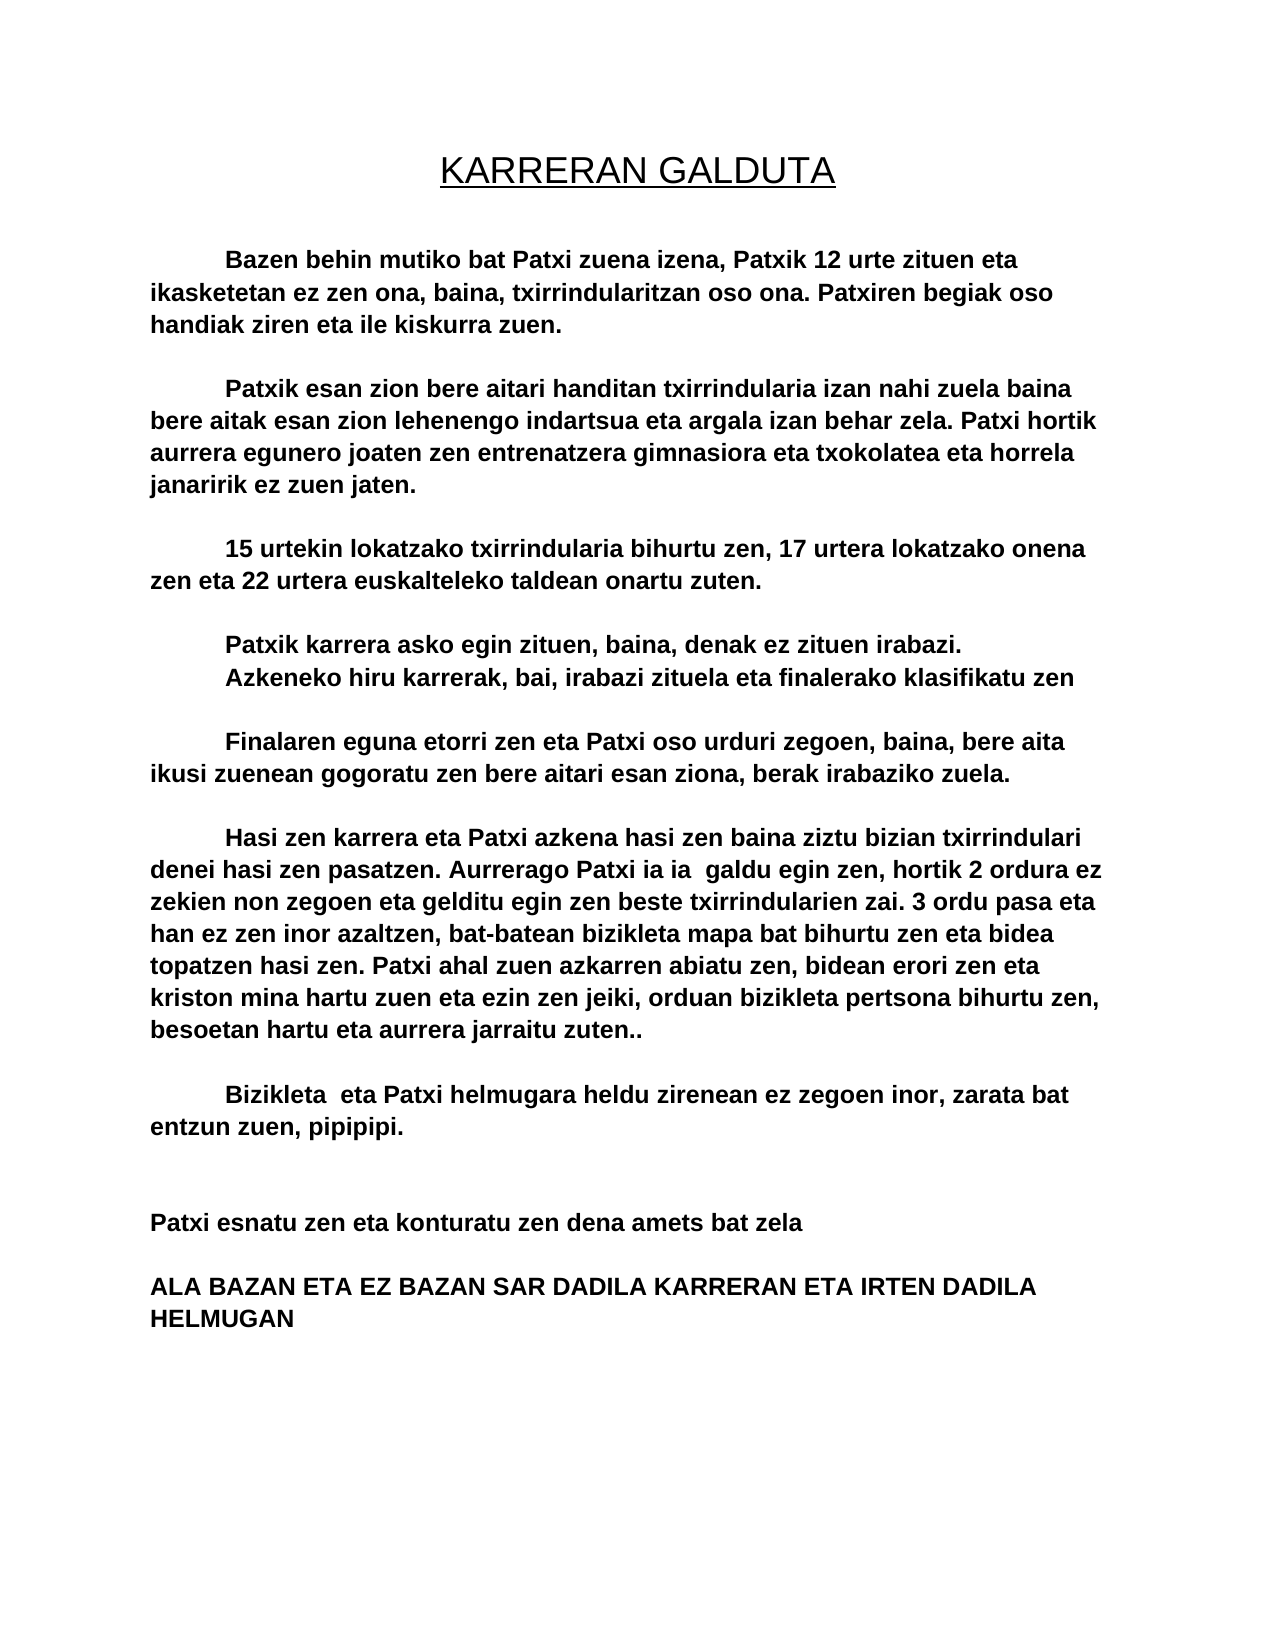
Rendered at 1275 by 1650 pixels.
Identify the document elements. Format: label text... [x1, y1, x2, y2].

text Patxik karrera asko egin zituen, baina, denak ez zituen irabazi. [150, 631, 1125, 659]
text Azkeneko hiru karrerak, bai, irabazi zituela eta finalerako klasifikatu zen [150, 663, 1125, 691]
text Hasi zen karrera eta Patxi azkena hasi zen baina ziztu bizian txirrindulari denei hasi zen pasatzen. Aurrerago Patxi ia ia galdu egin zen, hortik 2 ordura ez zekien non zegoen eta gelditu egin zen beste txirrindularien zai. 3 ordu pasa eta han ez zen inor azaltzen, bat-batean bizikleta mapa bat bihurtu zen eta bidea topatzen hasi zen. Patxi ahal zuen azkarren abiatu zen, bidean erori zen eta kriston mina hartu zuen eta ezin zen jeiki, orduan bizikleta pertsona bihurtu zen, besoetan hartu eta aurrera jarraitu zuten.. [150, 824, 1125, 1044]
text 15 urtekin lokatzako txirrindularia bihurtu zen, 17 urtera lokatzako onena zen eta 22 urtera euskalteleko taldean onartu zuten. [150, 535, 1125, 595]
text Patxi esnatu zen eta konturatu zen dena amets bat zela [150, 1209, 1125, 1237]
text Patxik esan zion bere aitari handitan txirrindularia izan nahi zuela baina bere aitak esan zion lehenengo indartsua eta argala izan behar zela. Patxi hortik aurrera egunero joaten zen entrenatzera gimnasiora eta txokolatea eta horrela janaririk ez zuen jaten. [150, 374, 1125, 499]
text ALA BAZAN ETA EZ BAZAN SAR DADILA KARRERAN ETA IRTEN DADILA HELMUGAN [150, 1273, 1125, 1333]
text KARRERAN GALDUTA [150, 150, 1125, 192]
text Bazen behin mutiko bat Patxi zuena izena, Patxik 12 urte zituen eta ikasketetan ez zen ona, baina, txirrindularitzan oso ona. Patxiren begiak oso handiak ziren eta ile kiskurra zuen. [150, 246, 1125, 338]
text Bizikleta eta Patxi helmugara heldu zirenean ez zegoen inor, zarata bat entzun zuen, pipipipi. [150, 1080, 1125, 1140]
text Finalaren eguna etorri zen eta Patxi oso urduri zegoen, baina, bere aita ikusi zuenean gogoratu zen bere aitari esan ziona, berak irabaziko zuela. [150, 727, 1125, 787]
